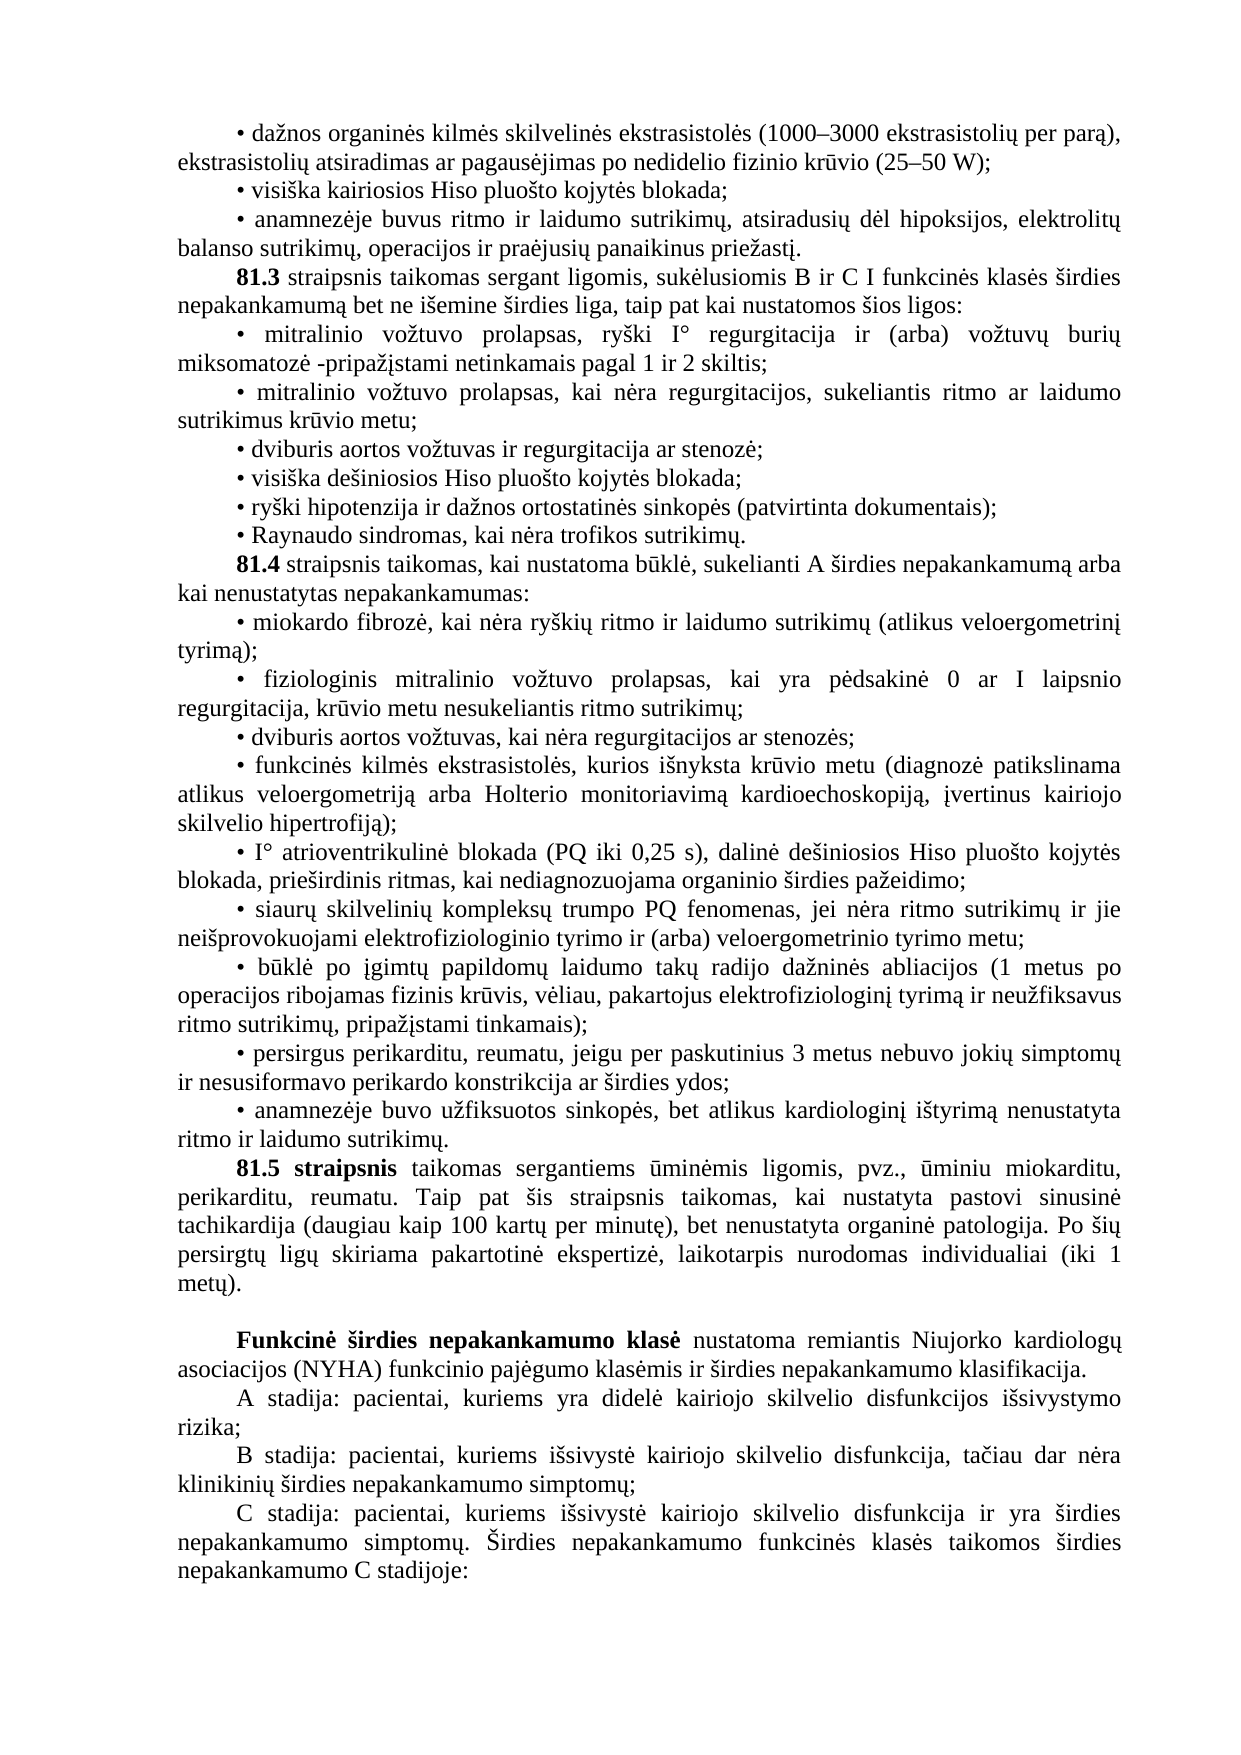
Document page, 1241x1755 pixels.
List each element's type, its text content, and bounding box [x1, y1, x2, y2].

text • miokardo fibrozė, kai nėra ryškių ritmo ir laidumo sutrikimų (atlikus veloergometrinį tyrimą); [177, 607, 1122, 664]
text C stadija: pacientai, kuriems išsivystė kairiojo skilvelio disfunkcija ir yra širdies nepakankamumo simptomų. Širdies nepakankamumo funkcinės klasės taikomos širdies nepakankamumo C stadijoje: [177, 1498, 1122, 1584]
text • dviburis aortos vožtuvas, kai nėra regurgitacijos ar stenozės; [177, 722, 1122, 751]
text B stadija: pacientai, kuriems išsivystė kairiojo skilvelio disfunkcija, tačiau dar nėra klinikinių širdies nepakankamumo simptomų; [177, 1441, 1122, 1498]
text A stadija: pacientai, kuriems yra didelė kairiojo skilvelio disfunkcijos išsivystymo rizika; [177, 1383, 1122, 1441]
text • siaurų skilvelinių kompleksų trumpo PQ fenomenas, jei nėra ritmo sutrikimų ir jie neišprovokuojami elektrofiziologinio tyrimo ir (arba) veloergometrinio tyrimo metu; [177, 894, 1122, 952]
text 81.5 straipsnis taikomas sergantiems ūminėmis ligomis, pvz., ūminiu miokarditu, perikarditu, reumatu. Taip pat šis straipsnis taikomas, kai nustatyta pastovi sinusinė tachikardija (daugiau kaip 100 kartų per minutę), bet nenustatyta organinė patologija. Po šių persirgtų ligų skiriama pakartotinė ekspertizė, laikotarpis nurodomas individualiai (iki 1 metų). [177, 1153, 1122, 1297]
text • anamnezėje buvus ritmo ir laidumo sutrikimų, atsiradusių dėl hipoksijos, elektrolitų balanso sutrikimų, operacijos ir praėjusių panaikinus priežastį. [177, 204, 1122, 262]
text • mitralinio vožtuvo prolapsas, kai nėra regurgitacijos, sukeliantis ritmo ar laidumo sutrikimus krūvio metu; [177, 377, 1122, 434]
text • dviburis aortos vožtuvas ir regurgitacija ar stenozė; [177, 434, 1122, 463]
text • būklė po įgimtų papildomų laidumo takų radijo dažninės abliacijos (1 metus po operacijos ribojamas fizinis krūvis, vėliau, pakartojus elektrofiziologinį tyrimą ir neužfiksavus ritmo sutrikimų, pripažįstami tinkamais); [177, 952, 1122, 1038]
text • funkcinės kilmės ekstrasistolės, kurios išnyksta krūvio metu (diagnozė patikslinama atlikus veloergometriją arba Holterio monitoriavimą kardioechoskopiją, įvertinus kairiojo skilvelio hipertrofiją); [177, 751, 1122, 837]
text • visiška kairiosios Hiso pluošto kojytės blokada; [177, 176, 1122, 204]
text 81.3 straipsnis taikomas sergant ligomis, sukėlusiomis B ir C I funkcinės klasės širdies nepakankamumą bet ne išemine širdies liga, taip pat kai nustatomos šios ligos: [177, 262, 1122, 319]
text • fiziologinis mitralinio vožtuvo prolapsas, kai yra pėdsakinė 0 ar I laipsnio regurgitacija, krūvio metu nesukeliantis ritmo sutrikimų; [177, 664, 1122, 722]
text • ryški hipotenzija ir dažnos ortostatinės sinkopės (patvirtinta dokumentais); [177, 492, 1122, 521]
text • dažnos organinės kilmės skilvelinės ekstrasistolės (1000–3000 ekstrasistolių per parą), ekstrasistolių atsiradimas ar pagausėjimas po nedidelio fizinio krūvio (25–50 W); [177, 118, 1122, 176]
text • anamnezėje buvo užfiksuotos sinkopės, bet atlikus kardiologinį ištyrimą nenustatyta ritmo ir laidumo sutrikimų. [177, 1096, 1122, 1153]
text 81.4 straipsnis taikomas, kai nustatoma būklė, sukelianti A širdies nepakankamumą arba kai nenustatytas nepakankamumas: [177, 549, 1122, 607]
text • visiška dešiniosios Hiso pluošto kojytės blokada; [177, 463, 1122, 492]
text • persirgus perikarditu, reumatu, jeigu per paskutinius 3 metus nebuvo jokių simptomų ir nesusiformavo perikardo konstrikcija ar širdies ydos; [177, 1038, 1122, 1096]
text Funkcinė širdies nepakankamumo klasė nustatoma remiantis Niujorko kardiologų asociacijos (NYHA) funkcinio pajėgumo klasėmis ir širdies nepakankamumo klasifikacija. [177, 1326, 1122, 1383]
text • Raynaudo sindromas, kai nėra trofikos sutrikimų. [177, 521, 1122, 549]
text • mitralinio vožtuvo prolapsas, ryški I° regurgitacija ir (arba) vožtuvų burių miksomatozė -pripažįstami netinkamais pagal 1 ir 2 skiltis; [177, 319, 1122, 377]
text • I° atrioventrikulinė blokada (PQ iki 0,25 s), dalinė dešiniosios Hiso pluošto kojytės blokada, prieširdinis ritmas, kai nediagnozuojama organinio širdies pažeidimo; [177, 837, 1122, 894]
